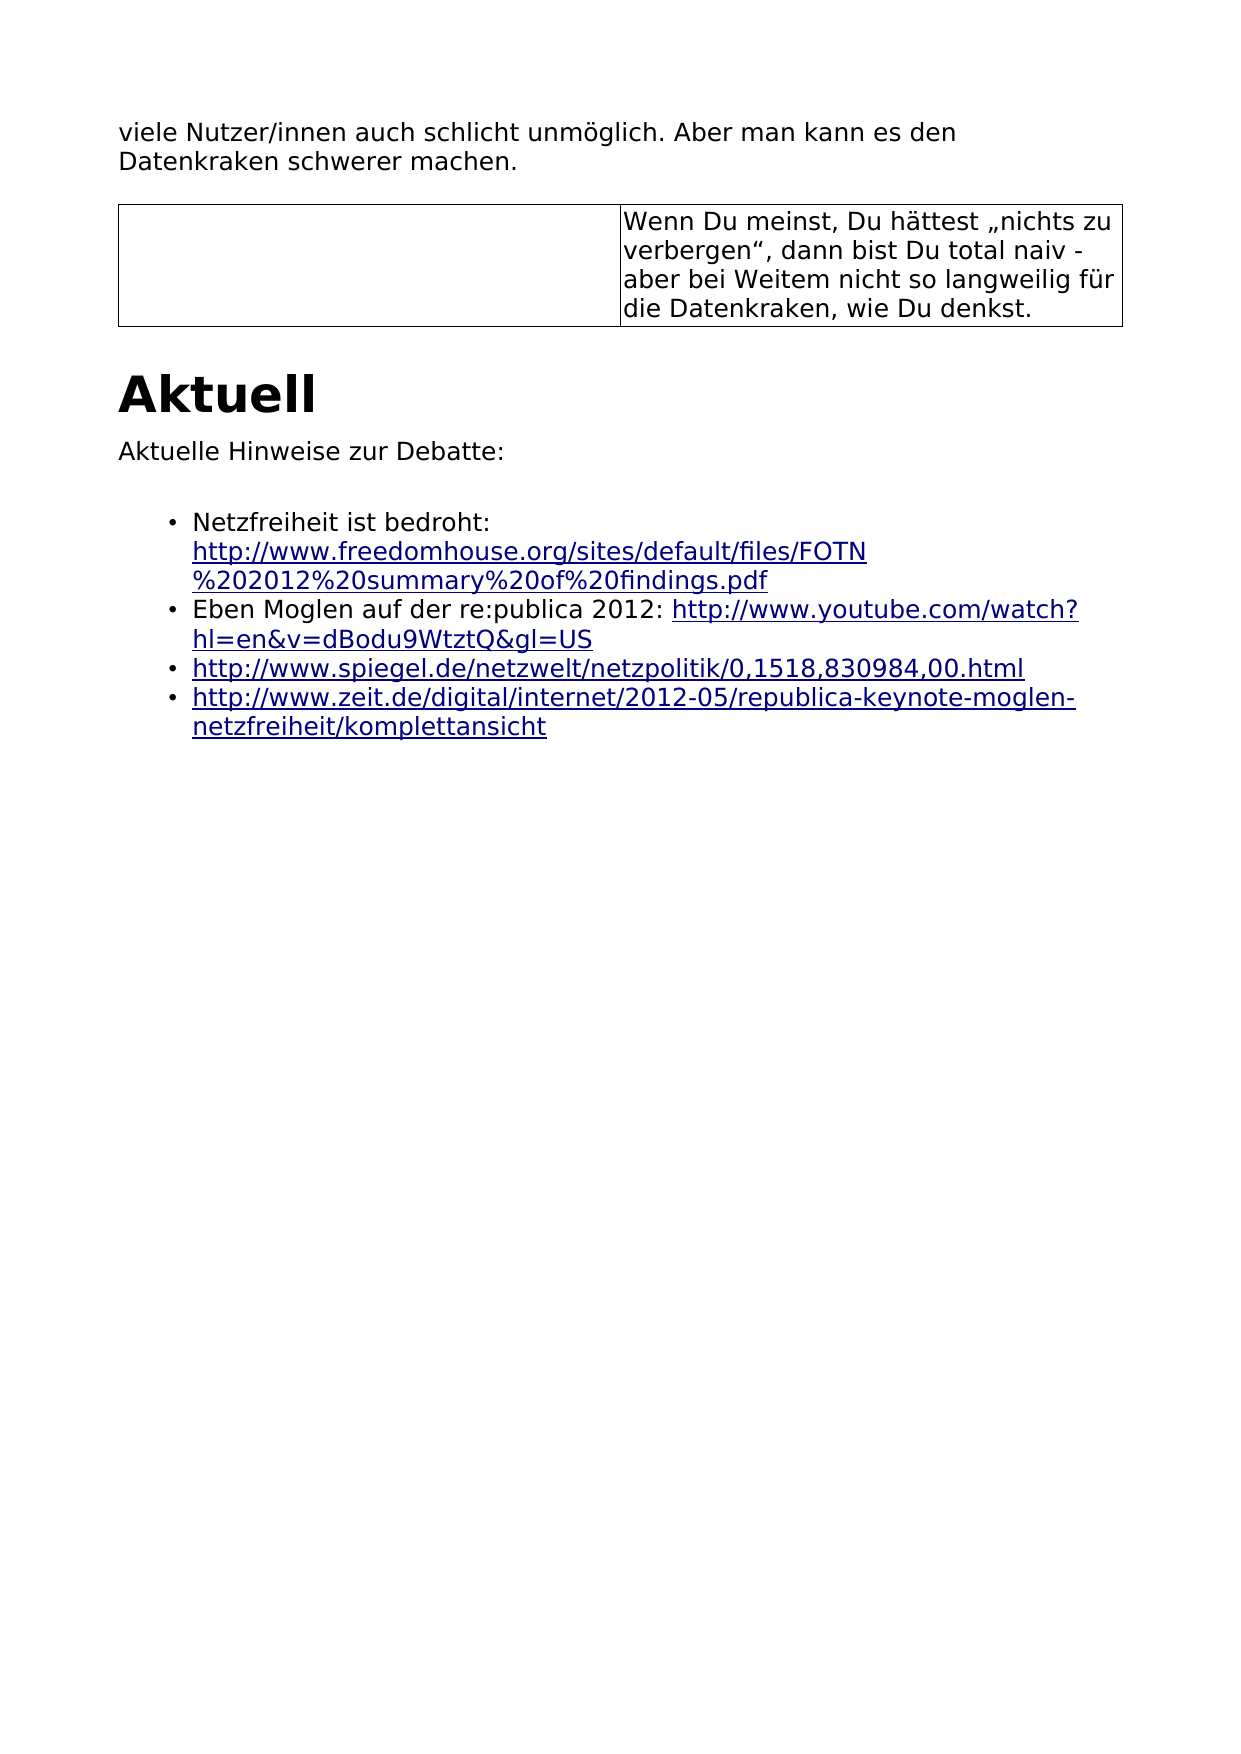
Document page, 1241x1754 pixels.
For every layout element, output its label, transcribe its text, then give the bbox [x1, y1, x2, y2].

list http://www.zeit.de/digital/internet/2012-05/republica-keynote-moglen-netzfreiheit/komplettansicht [177, 683, 1122, 741]
list Netzfreiheit ist bedroht: http://www.freedomhouse.org/sites/default/files/FOTN%202012%20summary%20of%20findings.pdf [177, 508, 1122, 596]
subtitle Aktuell [118, 366, 1122, 424]
text Aktuelle Hinweise zur Debatte: [118, 437, 1122, 466]
text viele Nutzer/innen auch schlicht unmöglich. Aber man kann es den Datenkraken schwerer machen. [118, 118, 1122, 176]
list Eben Moglen auf der re:publica 2012: http://www.youtube.com/watch?hl=en&v=dBodu9WtztQ&gl=US [177, 596, 1122, 654]
table_header [119, 205, 620, 326]
list http://www.spiegel.de/netzwelt/netzpolitik/0,1518,830984,00.html [177, 654, 1122, 683]
table_header Wenn Du meinst, Du hättest „nichts zu verbergen“, dann bist Du total naiv - aber bei Weitem nicht so langweilig für die Datenkraken, wie Du denkst. [621, 205, 1122, 326]
